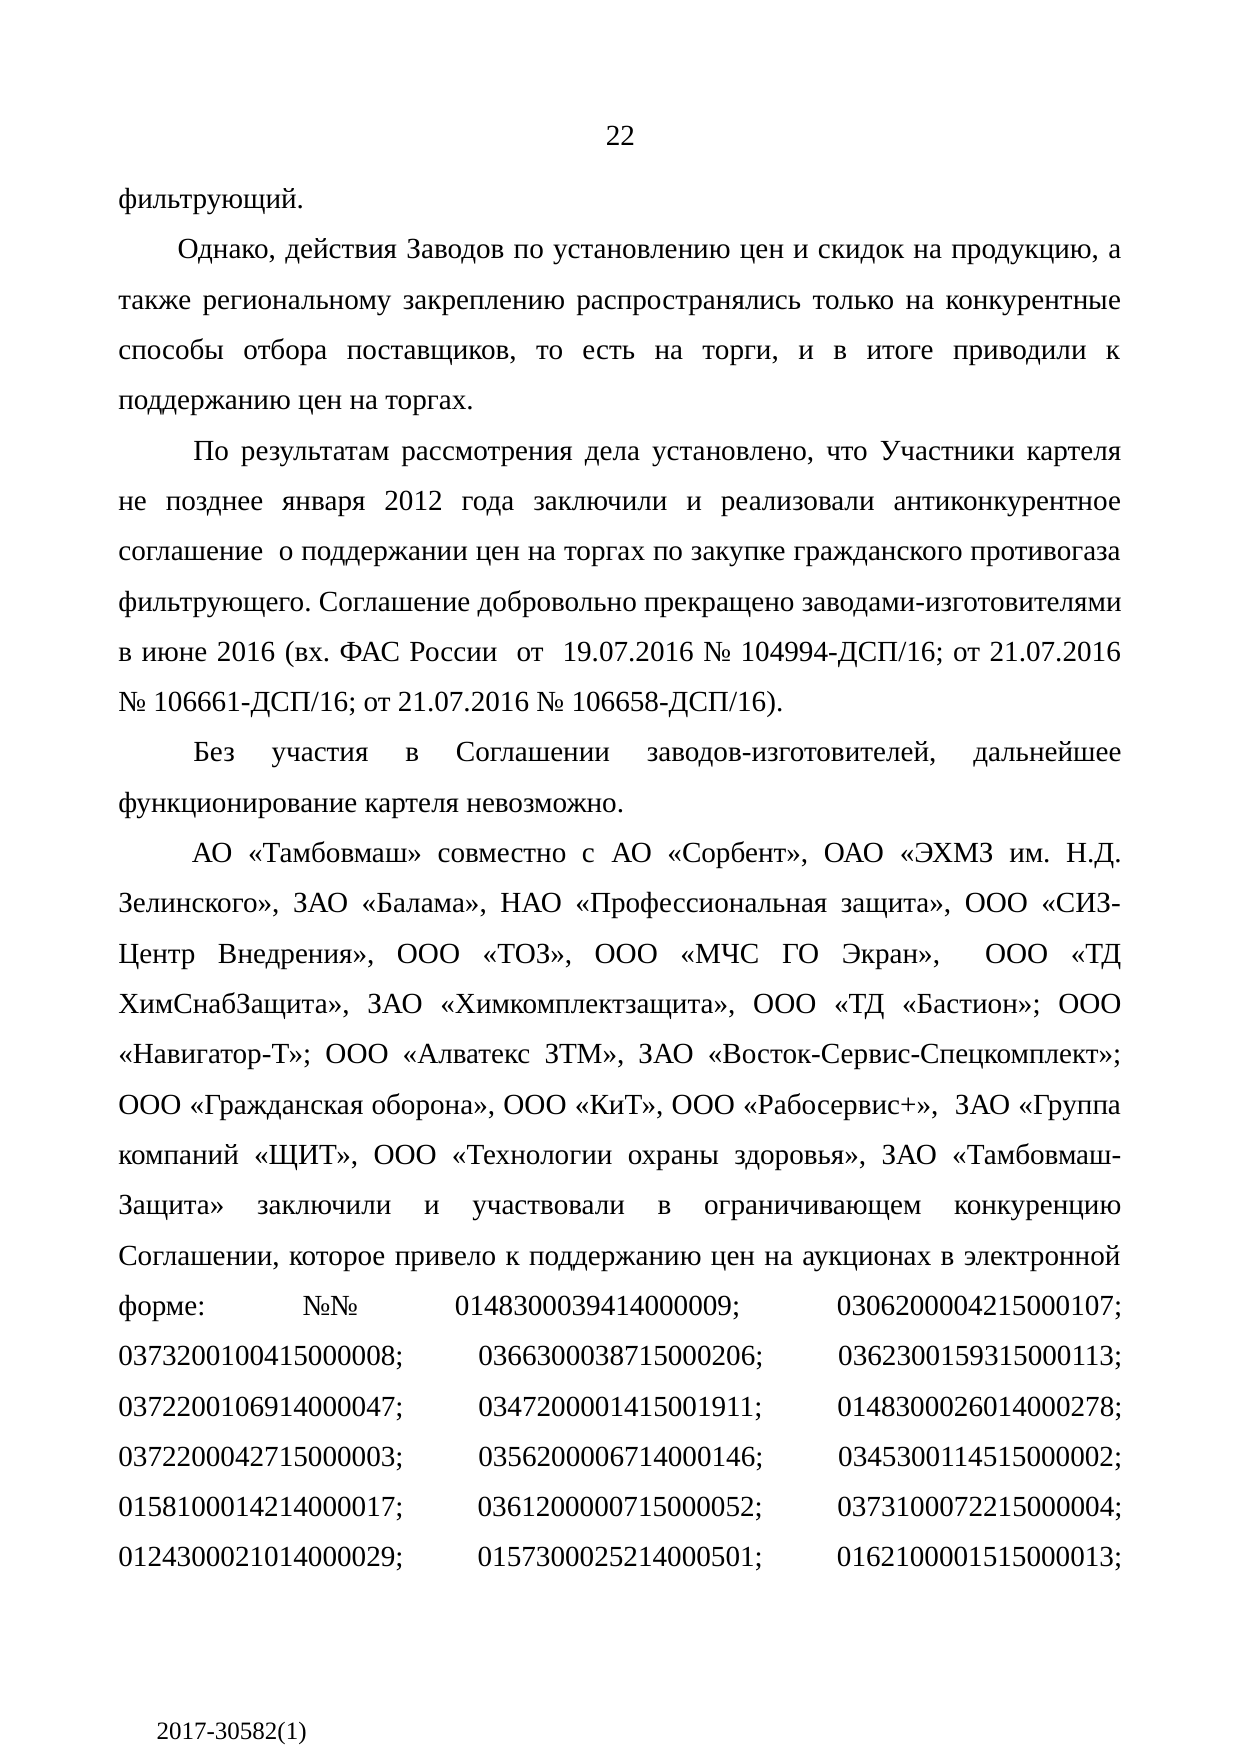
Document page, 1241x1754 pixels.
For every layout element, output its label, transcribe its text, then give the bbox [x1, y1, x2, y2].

text По результатам рассмотрения дела установлено, что Участники картеля не позднее января 2012 года заключили и реализовали антиконкурентное соглашение о поддержании цен на торгах по закупке гражданского противогаза фильтрующего. Соглашение добровольно прекращено заводами-изготовителями в июне 2016 (вх. ФАС России от 19.07.2016 № 104994-ДСП/16; от 21.07.2016 № 106661-ДСП/16; от 21.07.2016 № 106658-ДСП/16). [118, 433, 1122, 718]
text Однако, действия Заводов по установлению цен и скидок на продукцию, а также региональному закреплению распространялись только на конкурентные способы отбора поставщиков, то есть на торги, и в итоге приводили к поддержанию цен на торгах. [118, 231, 1122, 416]
text фильтрующий. [118, 181, 1122, 215]
text Без участия в Соглашении заводов-изготовителей, дальнейшее функционирование картеля невозможно. [118, 734, 1122, 818]
text АО «Тамбовмаш» совместно с АО «Сорбент», ОАО «ЭХМЗ им. Н.Д. Зелинского», ЗАО «Балама», НАО «Профессиональная защита», ООО «СИЗ-Центр Внедрения», ООО «ТОЗ», ООО «МЧС ГО Экран», ООО «ТД ХимСнабЗащита», ЗАО «Химкомплектзащита», ООО «ТД «Бастион»; ООО «Навигатор-Т»; ООО «Алватекс ЗТМ», ЗАО «Восток-Сервис-Спецкомплект»; ООО «Гражданская оборона», ООО «КиТ», ООО «Рабосервис+», ЗАО «Группа компаний «ЩИТ», ООО «Технологии охраны здоровья», ЗАО «Тамбовмаш-Защита» заключили и участвовали в ограничивающем конкуренцию Соглашении, которое привело к поддержанию цен на аукционах в электронной форме: №№ 0148300039414000009; 0306200004215000107; 0373200100415000008; 0366300038715000206; 0362300159315000113; 0372200106914000047; 0347200001415001911; 0148300026014000278; 0372200042715000003; 0356200006714000146; 0345300114515000002; 0158100014214000017; 0361200000715000052; 0373100072215000004; 0124300021014000029; 0157300025214000501; 0162100001515000013; [118, 835, 1122, 1573]
